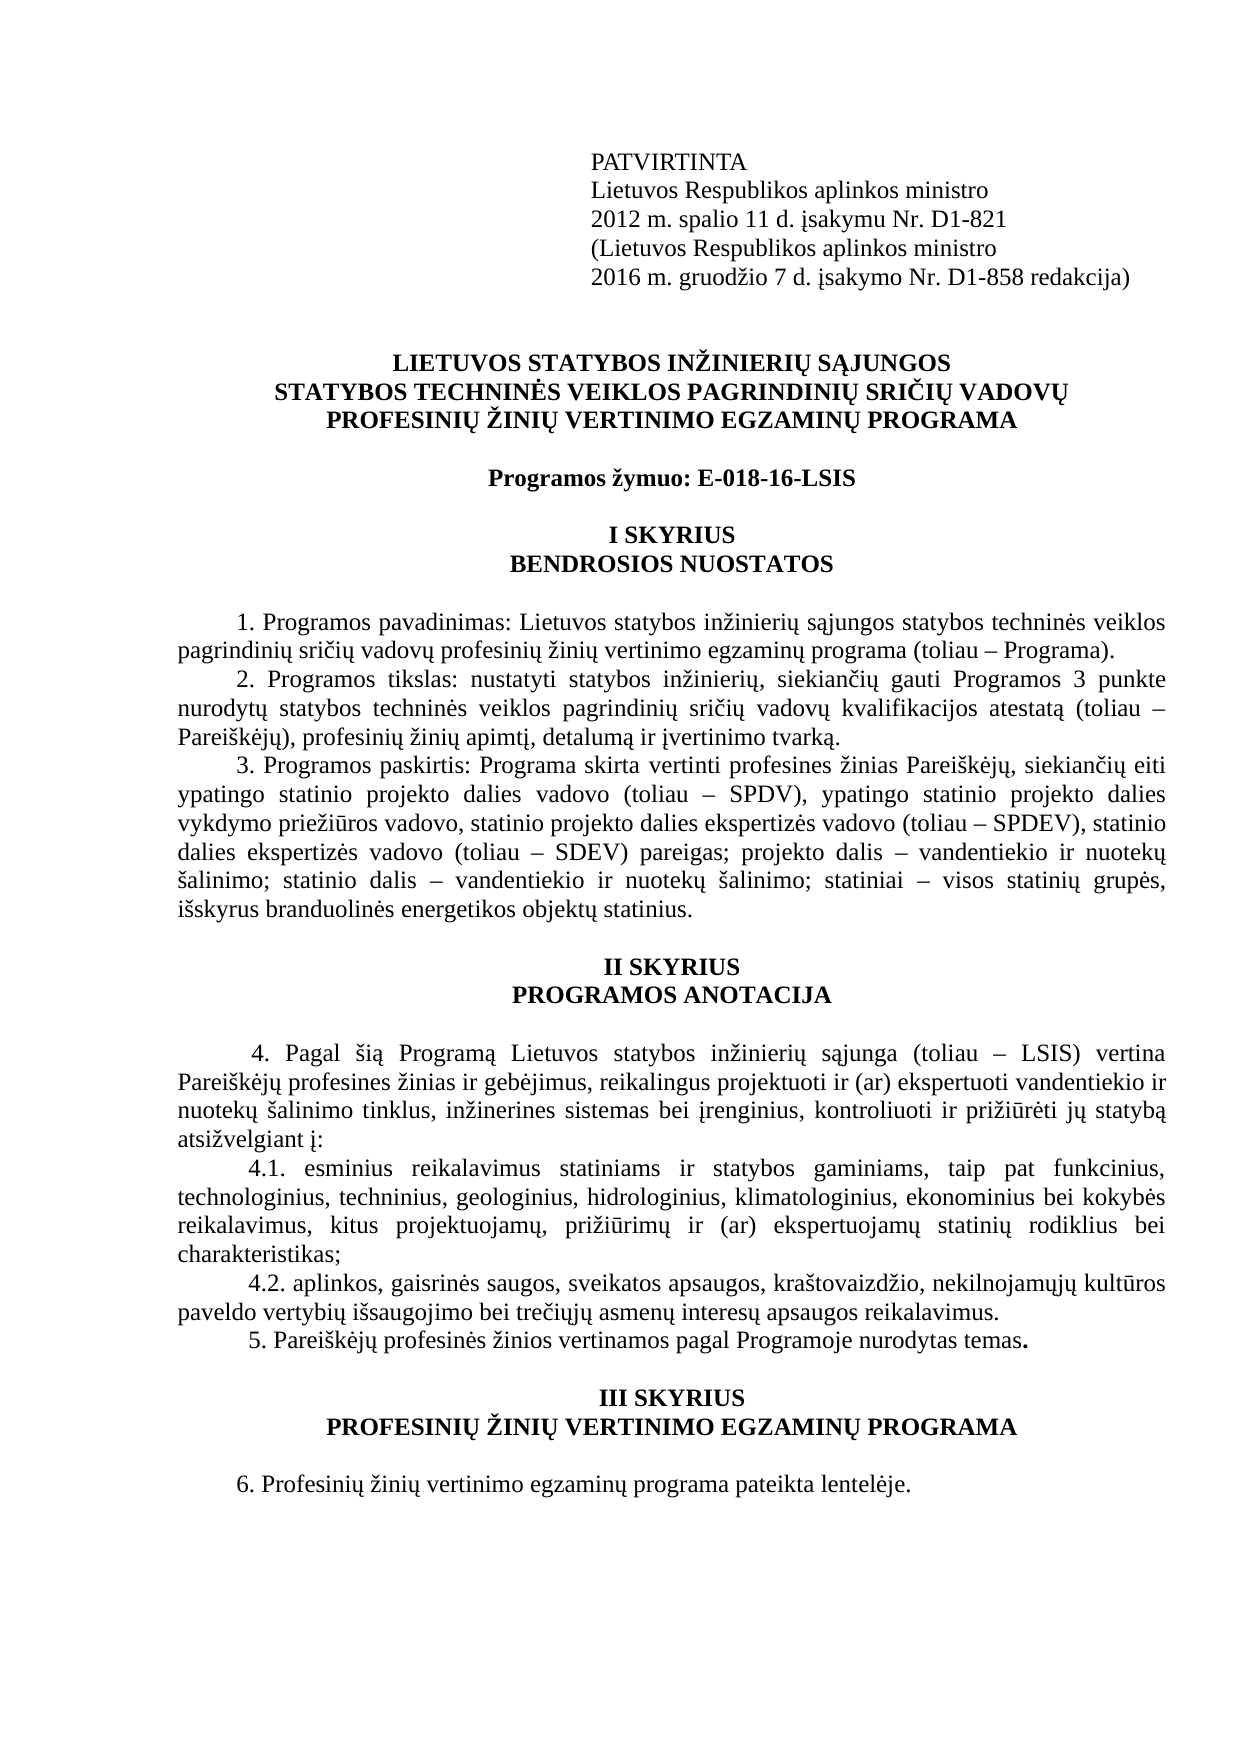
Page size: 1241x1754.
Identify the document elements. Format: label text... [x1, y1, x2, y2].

text I SKYRIUS [177, 521, 1166, 549]
text II SKYRIUS [177, 952, 1166, 981]
text 2012 m. spalio 11 d. įsakymu Nr. D1-821 [591, 204, 1166, 233]
text PROGRAMOS ANOTACIJA [177, 981, 1166, 1009]
text Programos žymuo: E-018-16-LSIS [177, 463, 1166, 492]
text III SKYRIUS [177, 1383, 1166, 1412]
text 2016 m. gruodžio 7 d. įsakymo Nr. D1-858 redakcija) [177, 262, 1166, 291]
text LIETUVOS STATYBOS INŽINIERIŲ SĄJUNGOS [177, 348, 1166, 377]
text (Lietuvos Respublikos aplinkos ministro [177, 233, 1166, 262]
text 6. Profesinių žinių vertinimo egzaminų programa pateikta lentelėje. [177, 1469, 1166, 1498]
text 4.1. esminius reikalavimus statiniams ir statybos gaminiams, taip pat funkcinius, technologinius, techninius, geologinius, hidrologinius, klimatologinius, ekonominius bei kokybės reikalavimus, kitus projektuojamų, prižiūrimų ir (ar) ekspertuojamų statinių rodiklius bei charakteristikas; [177, 1153, 1166, 1268]
text 5. Pareiškėjų profesinės žinios vertinamos pagal Programoje nurodytas temas. [177, 1326, 1166, 1354]
text 3. Programos paskirtis: Programa skirta vertinti profesines žinias Pareiškėjų, siekiančių eiti ypatingo statinio projekto dalies vadovo (toliau – SPDV), ypatingo statinio projekto dalies vykdymo priežiūros vadovo, statinio projekto dalies ekspertizės vadovo (toliau – SPDEV), statinio dalies ekspertizės vadovo (toliau – SDEV) pareigas; projekto dalis – vandentiekio ir nuotekų šalinimo; statinio dalis – vandentiekio ir nuotekų šalinimo; statiniai – visos statinių grupės, išskyrus branduolinės energetikos objektų statinius. [177, 751, 1166, 923]
text 4. Pagal šią Programą Lietuvos statybos inžinierių sąjunga (toliau – LSIS) vertina Pareiškėjų profesines žinias ir gebėjimus, reikalingus projektuoti ir (ar) ekspertuoti vandentiekio ir nuotekų šalinimo tinklus, inžinerines sistemas bei įrenginius, kontroliuoti ir prižiūrėti jų statybą atsižvelgiant į: [177, 1038, 1166, 1153]
text 2. Programos tikslas: nustatyti statybos inžinierių, siekiančių gauti Programos 3 punkte nurodytų statybos techninės veiklos pagrindinių sričių vadovų kvalifikacijos atestatą (toliau – Pareiškėjų), profesinių žinių apimtį, detalumą ir įvertinimo tvarką. [177, 664, 1166, 751]
text STATYBOS TECHNINĖS VEIKLOS PAGRINDINIŲ SRIČIŲ VADOVŲ [177, 377, 1166, 406]
text PATVIRTINTA [177, 147, 1166, 176]
text Lietuvos Respublikos aplinkos ministro [591, 176, 1166, 204]
text PROFESINIŲ ŽINIŲ VERTINIMO EGZAMINŲ PROGRAMA [177, 1412, 1166, 1441]
text BENDROSIOS NUOSTATOS [177, 549, 1166, 578]
text 1. Programos pavadinimas: Lietuvos statybos inžinierių sąjungos statybos techninės veiklos pagrindinių sričių vadovų profesinių žinių vertinimo egzaminų programa (toliau – Programa). [177, 607, 1166, 664]
text 4.2. aplinkos, gaisrinės saugos, sveikatos apsaugos, kraštovaizdžio, nekilnojamųjų kultūros paveldo vertybių išsaugojimo bei trečiųjų asmenų interesų apsaugos reikalavimus. [177, 1268, 1166, 1326]
text PROFESINIŲ ŽINIŲ VERTINIMO EGZAMINŲ PROGRAMA [177, 406, 1166, 434]
